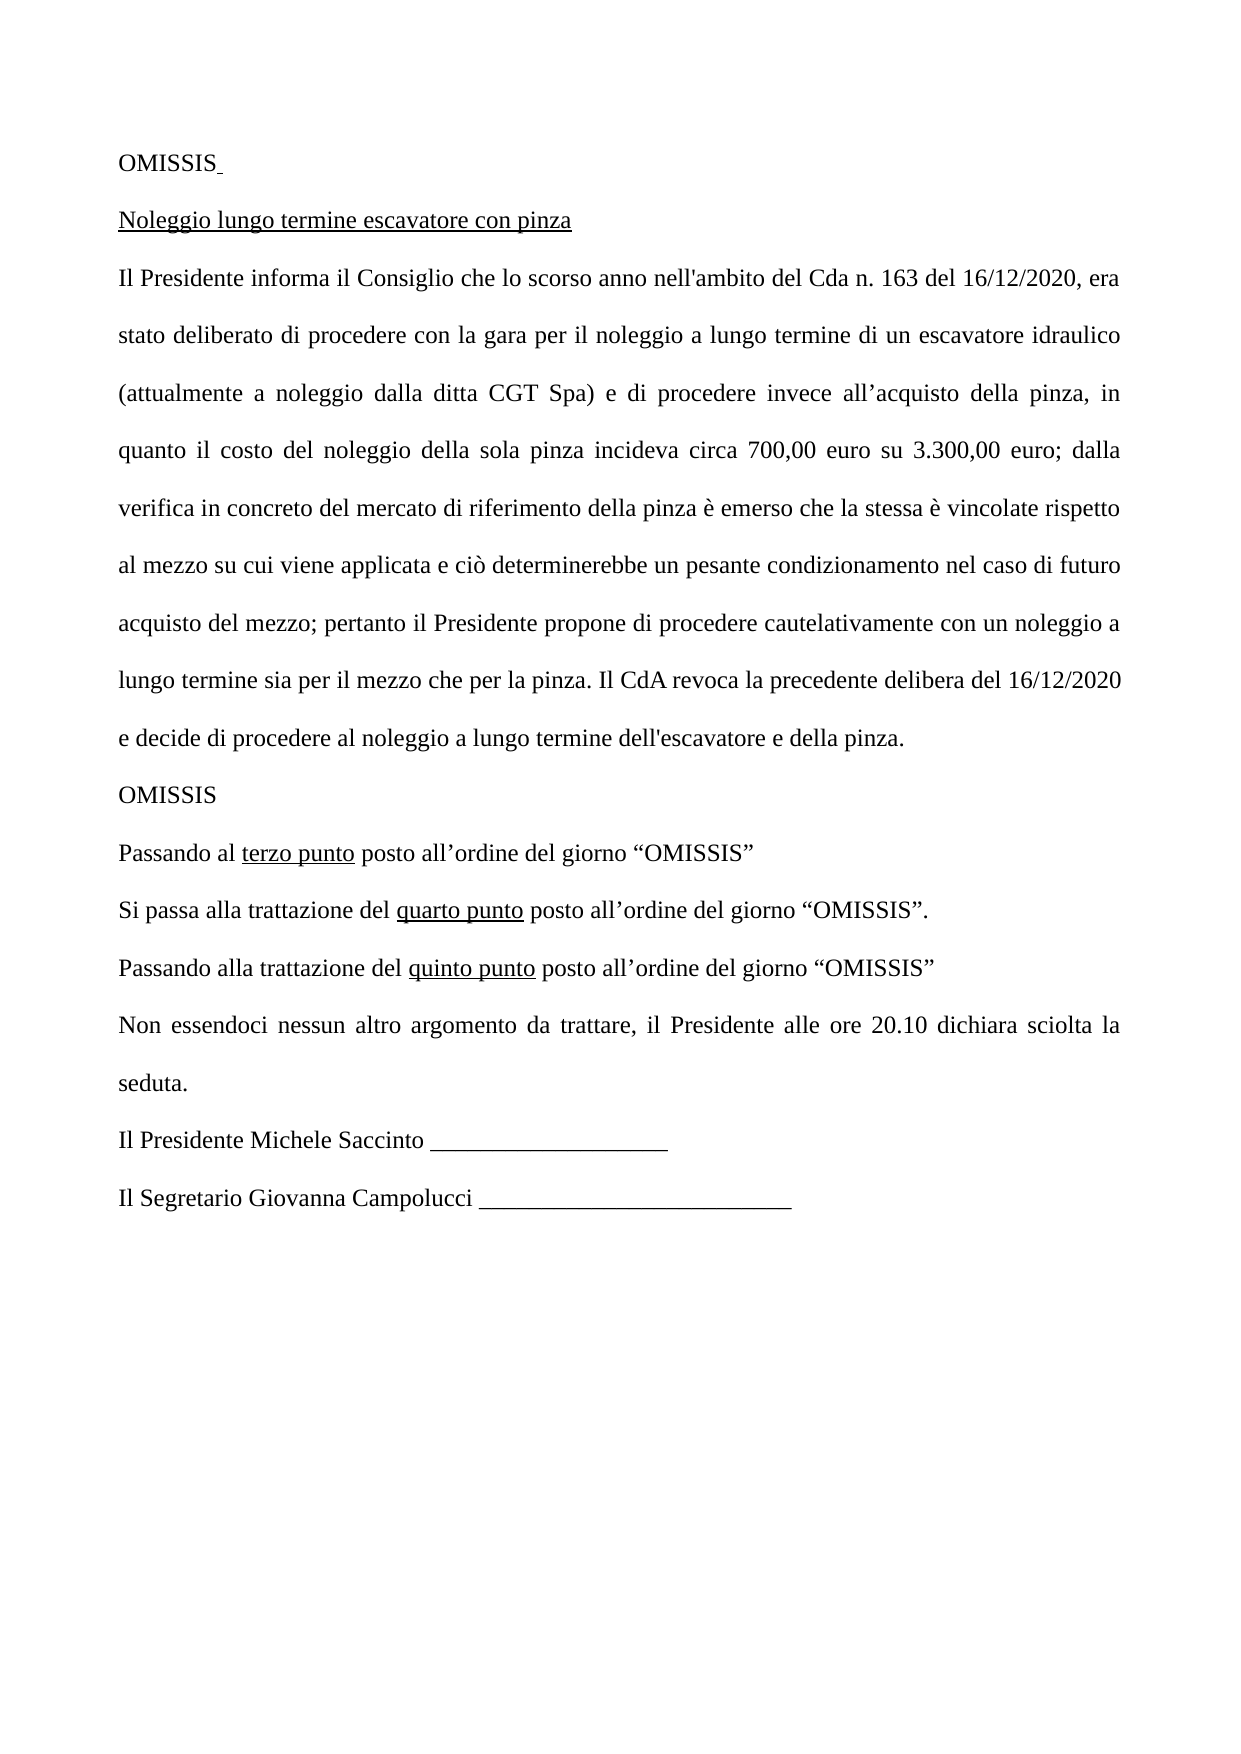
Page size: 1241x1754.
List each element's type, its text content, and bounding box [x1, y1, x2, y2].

text Noleggio lungo termine escavatore con pinza [118, 205, 1122, 234]
text Non essendoci nessun altro argomento da trattare, il Presidente alle ore 20.10 dichiara sciolta la seduta. [118, 1010, 1122, 1096]
text Il Presidente informa il Consiglio che lo scorso anno nell'ambito del Cda n. 163 del 16/12/2020, era stato deliberato di procedere con la gara per il noleggio a lungo termine di un escavatore idraulico (attualmente a noleggio dalla ditta CGT Spa) e di procedere invece all’acquisto della pinza, in quanto il costo del noleggio della sola pinza incideva circa 700,00 euro su 3.300,00 euro; dalla verifica in concreto del mercato di riferimento della pinza è emerso che la stessa è vincolate rispetto al mezzo su cui viene applicata e ciò determinerebbe un pesante condizionamento nel caso di futuro acquisto del mezzo; pertanto il Presidente propone di procedere cautelativamente con un noleggio a lungo termine sia per il mezzo che per la pinza. Il CdA revoca la precedente delibera del 16/12/2020 e decide di procedere al noleggio a lungo termine dell'escavatore e della pinza. [118, 263, 1122, 751]
text Passando al terzo punto posto all’ordine del giorno “OMISSIS” [118, 838, 1122, 866]
text Il Segretario Giovanna Campolucci _________________________ [118, 1183, 1122, 1211]
text Passando alla trattazione del quinto punto posto all’ordine del giorno “OMISSIS” [118, 953, 1122, 981]
text OMISSIS [118, 780, 1122, 809]
text OMISSIS [118, 148, 1122, 176]
text Il Presidente Michele Saccinto ___________________ [118, 1125, 1122, 1154]
text Si passa alla trattazione del quarto punto posto all’ordine del giorno “OMISSIS”. [118, 895, 1122, 924]
